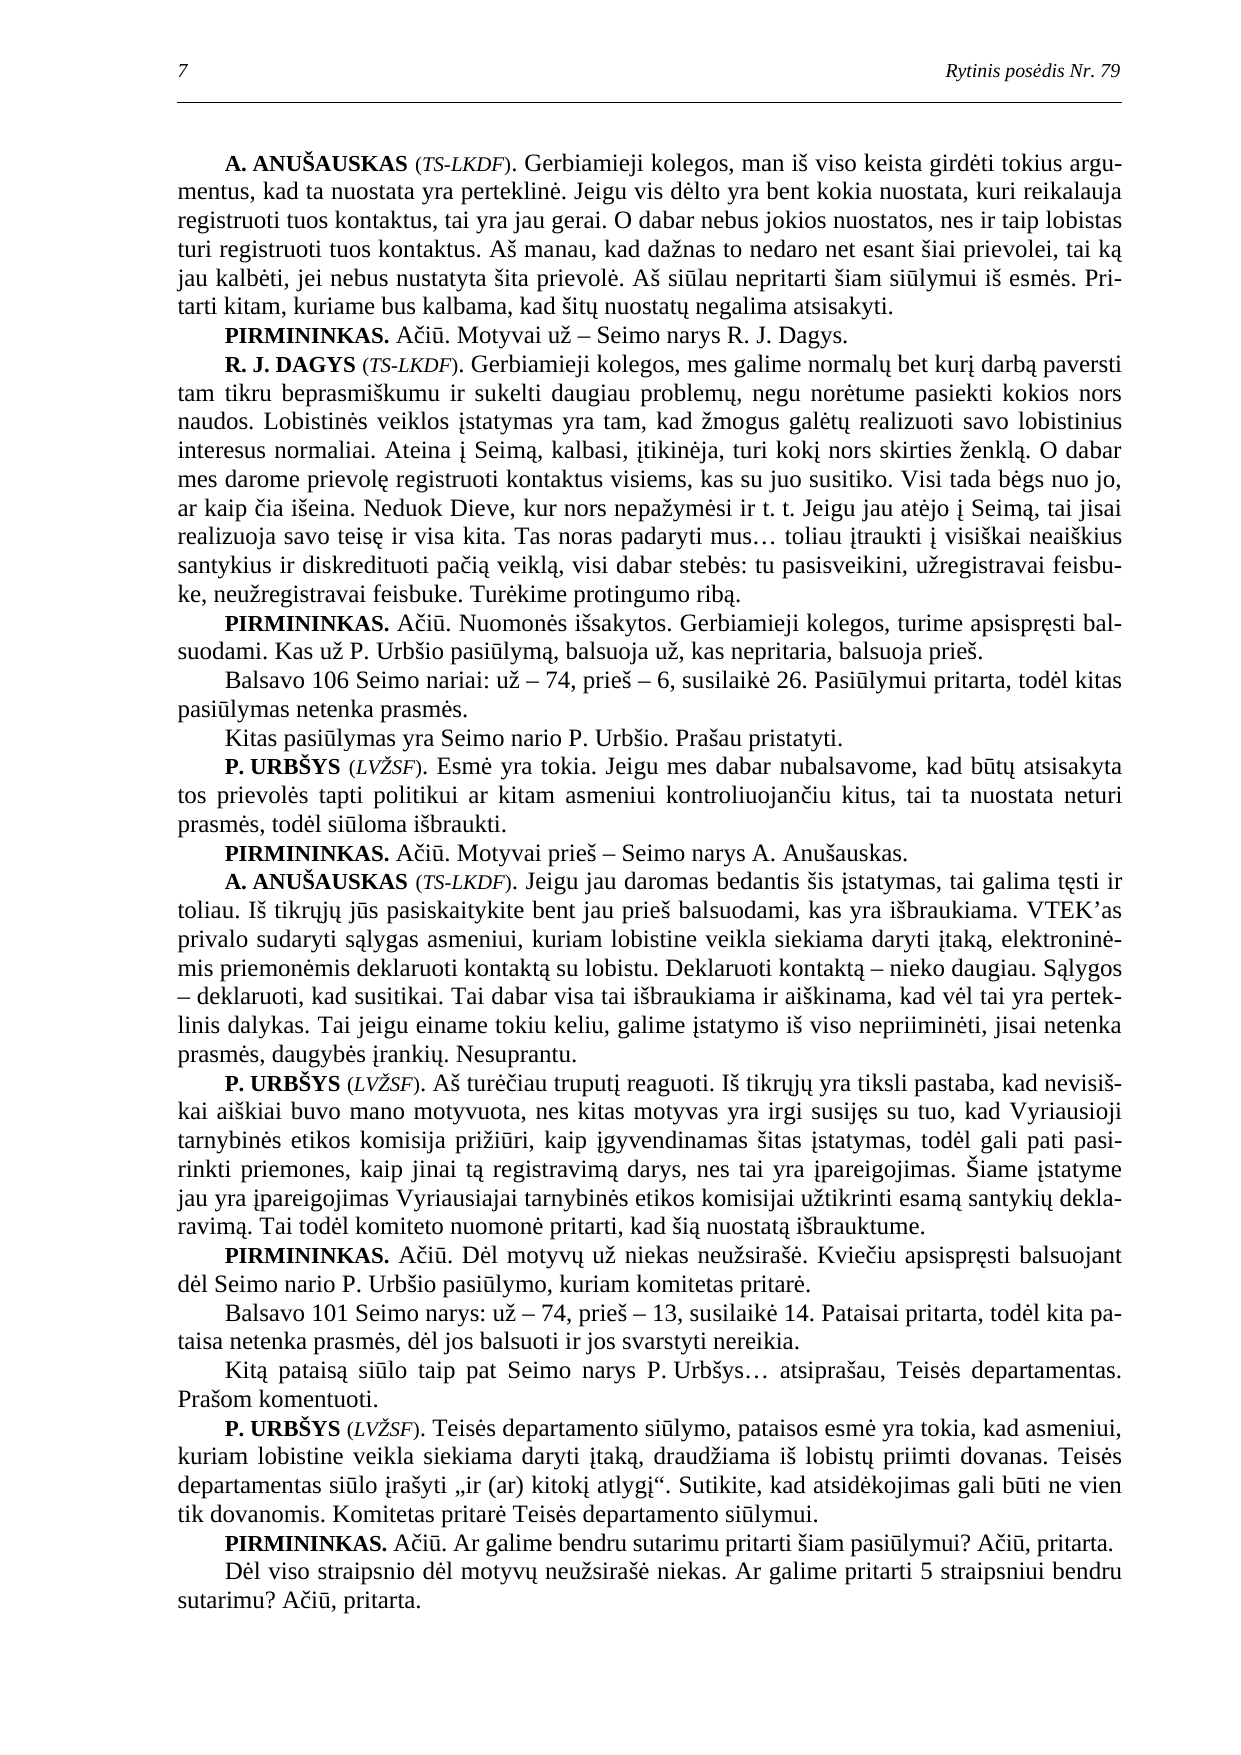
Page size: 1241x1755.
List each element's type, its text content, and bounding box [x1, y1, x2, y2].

text PIRMININKAS. Ačiū. Mo­ty­vai už – Sei­mo na­rys R. J. Da­gys. [177, 320, 1122, 349]
text A. ANUŠAUSKAS (TS-LKDF). Ger­bia­mie­ji ko­le­gos, man iš vi­so keis­ta gir­dė­ti to­kius ar­gu­men­tus, kad ta nuo­sta­ta yra per­tek­li­nė. Jei­gu vis dėl­to yra bent ko­kia nuo­sta­ta, ku­ri rei­ka­lau­ja re­gist­ruo­ti tuos kon­tak­tus, tai yra jau ge­rai. O da­bar ne­bus jo­kios nuo­sta­tos, nes ir taip lo­bis­tas tu­ri re­gist­ruo­ti tuos kon­tak­tus. Aš ma­nau, kad daž­nas to ne­da­ro net esant šiai prie­vo­lei, tai ką jau kal­bė­ti, jei ne­bus nu­sta­ty­ta ši­ta prie­vo­lė. Aš siū­lau ne­pri­tar­ti šiam siū­ly­mui iš es­mės. Pri­tar­ti ki­tam, ku­ria­me bus kal­ba­ma, kad ši­tų nuo­sta­tų ne­ga­li­ma at­si­sa­ky­ti. [177, 148, 1122, 320]
text P. URBŠYS (LVŽSF). Es­mė yra to­kia. Jei­gu mes da­bar nu­bal­sa­vo­me, kad bū­tų at­si­sa­ky­ta tos prie­vo­lės tap­ti po­li­ti­kui ar ki­tam as­me­niui kon­tro­liuo­jan­čiu ki­tus, tai ta nuo­sta­ta ne­tu­ri pras­mės, to­dėl siū­lo­ma iš­brauk­ti. [177, 751, 1122, 838]
text P. URBŠYS (LVŽSF). Tei­sės de­par­ta­men­to siū­ly­mo, pa­tai­sos es­mė yra to­kia, kad as­me­niui, ku­riam lo­bis­ti­ne veik­la sie­kia­ma da­ry­ti įta­ką, drau­džia­ma iš lo­bis­tų pri­im­ti do­va­nas. Tei­sės de­par­ta­men­tas siū­lo įra­šy­ti „ir (ar) ki­to­kį at­ly­gį“. Su­ti­ki­te, kad at­si­dė­ko­ji­mas ga­li bū­ti ne vien tik do­va­no­mis. Ko­mi­te­tas pri­ta­rė Tei­sės de­par­ta­men­to siū­ly­mui. [177, 1413, 1122, 1528]
text PIRMININKAS. Ačiū. Mo­ty­vai prieš – Sei­mo na­rys A. Anu­šaus­kas. [177, 838, 1122, 866]
text Bal­sa­vo 106 Sei­mo na­riai: už – 74, prieš – 6, su­si­lai­kė 26. Pa­siū­ly­mui pri­tar­ta, to­dėl ki­tas pa­siū­ly­mas ne­ten­ka pras­mės. [177, 665, 1122, 723]
text Bal­sa­vo 101 Sei­mo na­rys: už – 74, prieš – 13, su­si­lai­kė 14. Pa­tai­sai pri­tar­ta, to­dėl ki­ta pa­tai­sa ne­ten­ka pras­mės, dėl jos bal­suo­ti ir jos svars­ty­ti ne­rei­kia. [177, 1298, 1122, 1355]
text Ki­tą pa­tai­są siū­lo taip pat Sei­mo na­rys P. Urb­šys… at­si­pra­šau, Tei­sės de­par­ta­men­tas. Pra­šom ko­men­tuo­ti. [177, 1355, 1122, 1413]
text PIRMININKAS. Ačiū. Nuo­mo­nės iš­sa­ky­tos. Ger­bia­mie­ji ko­le­gos, tu­ri­me ap­si­spręs­ti bal­suo­da­mi. Kas už P. Urb­šio pa­siū­ly­mą, bal­suo­ja už, kas ne­pri­ta­ria, bal­suo­ja prieš. [177, 608, 1122, 665]
text Ki­tas pa­siū­ly­mas yra Sei­mo na­rio P. Urb­šio. Pra­šau pri­sta­ty­ti. [177, 723, 1122, 751]
text Dėl vi­so straips­nio dėl mo­ty­vų ne­už­si­ra­šė nie­kas. Ar ga­li­me pri­tar­ti 5 straips­niui ben­dru su­ta­ri­mu? Ačiū, pri­tar­ta. [177, 1556, 1122, 1614]
text R. J. DAGYS (TS-LKDF). Ger­bia­mie­ji ko­le­gos, mes ga­li­me nor­ma­lų bet ku­rį dar­bą pa­vers­ti tam tik­ru be­pras­miš­ku­mu ir su­kel­ti dau­giau pro­ble­mų, ne­gu no­rė­tu­me pa­siek­ti ko­kios nors nau­dos. Lo­bis­ti­nės veik­los įsta­ty­mas yra tam, kad žmo­gus ga­lė­tų re­a­li­zuo­ti sa­vo lo­bis­ti­nius in­te­re­sus nor­ma­liai. At­ei­na į Sei­mą, kal­ba­si, įti­ki­nė­ja, tu­ri ko­kį nors skir­ties žen­klą. O da­bar mes da­ro­me prie­vo­lę re­gist­ruo­ti kon­tak­tus vi­siems, kas su juo su­si­ti­ko. Vi­si ta­da bėgs nuo jo, ar kaip čia iš­ei­na. Ne­duok Die­ve, kur nors ne­pa­žy­mė­si ir t. t. Jei­gu jau at­ėjo į Sei­mą, tai ji­sai re­a­li­zuo­ja sa­vo tei­sę ir vi­sa ki­ta. Tas no­ras pa­da­ry­ti mus… to­liau įtrauk­ti į vi­siš­kai ne­aiš­kius san­ty­kius ir dis­kre­di­tuo­ti pa­čią veik­lą, vi­si da­bar ste­bės: tu pa­si­svei­ki­ni, už­re­gist­ra­vai feis­bu­ke, ne­už­re­gist­ra­vai feis­bu­ke. Tu­rė­ki­me pro­tin­gu­mo ri­bą. [177, 349, 1122, 608]
text PIRMININKAS. Ačiū. Dėl mo­ty­vų už nie­kas ne­už­si­ra­šė. Kvie­čiu ap­si­spręs­ti bal­suo­jant dėl Sei­mo na­rio P. Urb­šio pa­siū­ly­mo, ku­riam ko­mi­te­tas pri­ta­rė. [177, 1240, 1122, 1298]
text P. URBŠYS (LVŽSF). Aš tu­rė­čiau tru­pu­tį re­a­guo­ti. Iš tik­rų­jų yra tiks­li pa­sta­ba, kad ne­vi­siš­kai aiš­kiai bu­vo ma­no mo­ty­vuo­ta, nes ki­tas mo­ty­vas yra ir­gi su­si­jęs su tuo, kad Vy­riau­sio­ji tar­ny­bi­nės eti­kos ko­mi­si­ja pri­žiū­ri, kaip įgy­ven­di­na­mas ši­tas įsta­ty­mas, to­dėl ga­li pa­ti pa­si­rink­ti prie­mo­nes, kaip ji­nai tą re­gist­ra­vi­mą da­rys, nes tai yra įpa­rei­go­ji­mas. Šia­me įsta­ty­me jau yra įpa­rei­go­ji­mas Vy­riau­sia­jai tar­ny­bi­nės eti­kos ko­mi­si­jai už­tik­rin­ti esa­mą san­ty­kių de­kla­ra­vi­mą. Tai to­dėl ko­mi­te­to nuo­mo­nė pri­tar­ti, kad šią nuo­sta­tą iš­brauk­tu­me. [177, 1068, 1122, 1240]
text A. ANUŠAUSKAS (TS-LKDF). Jei­gu jau da­ro­mas be­dan­tis šis įsta­ty­mas, tai ga­li­ma tęs­ti ir to­liau. Iš tik­rų­jų jūs pa­si­skai­ty­ki­te bent jau prieš bal­suo­da­mi, kas yra iš­brau­kia­ma. VTEK’as pri­va­lo su­da­ry­ti są­ly­gas as­me­niui, ku­riam lo­bis­ti­ne veik­la sie­kia­ma da­ry­ti įta­ką, elek­tro­ni­nė­mis prie­mo­nė­mis de­kla­ruo­ti kon­tak­tą su lo­bis­tu. De­kla­ruo­ti kon­tak­tą – nie­ko dau­giau. Są­ly­gos – de­kla­ruo­ti, kad su­si­ti­kai. Tai da­bar vi­sa tai iš­brau­kia­ma ir aiš­ki­na­ma, kad vėl tai yra per­tek­li­nis da­ly­kas. Tai jei­gu ei­na­me to­kiu ke­liu, ga­li­me įsta­ty­mo iš vi­so ne­pri­imi­nė­ti, ji­sai ne­ten­ka pras­mės, dau­gy­bės įran­kių. Ne­su­pran­tu. [177, 866, 1122, 1068]
text PIRMININKAS. Ačiū. Ar ga­li­me ben­dru su­ta­ri­mu pri­tar­ti šiam pa­siū­ly­mui? Ačiū, pri­tar­ta. [177, 1528, 1122, 1556]
